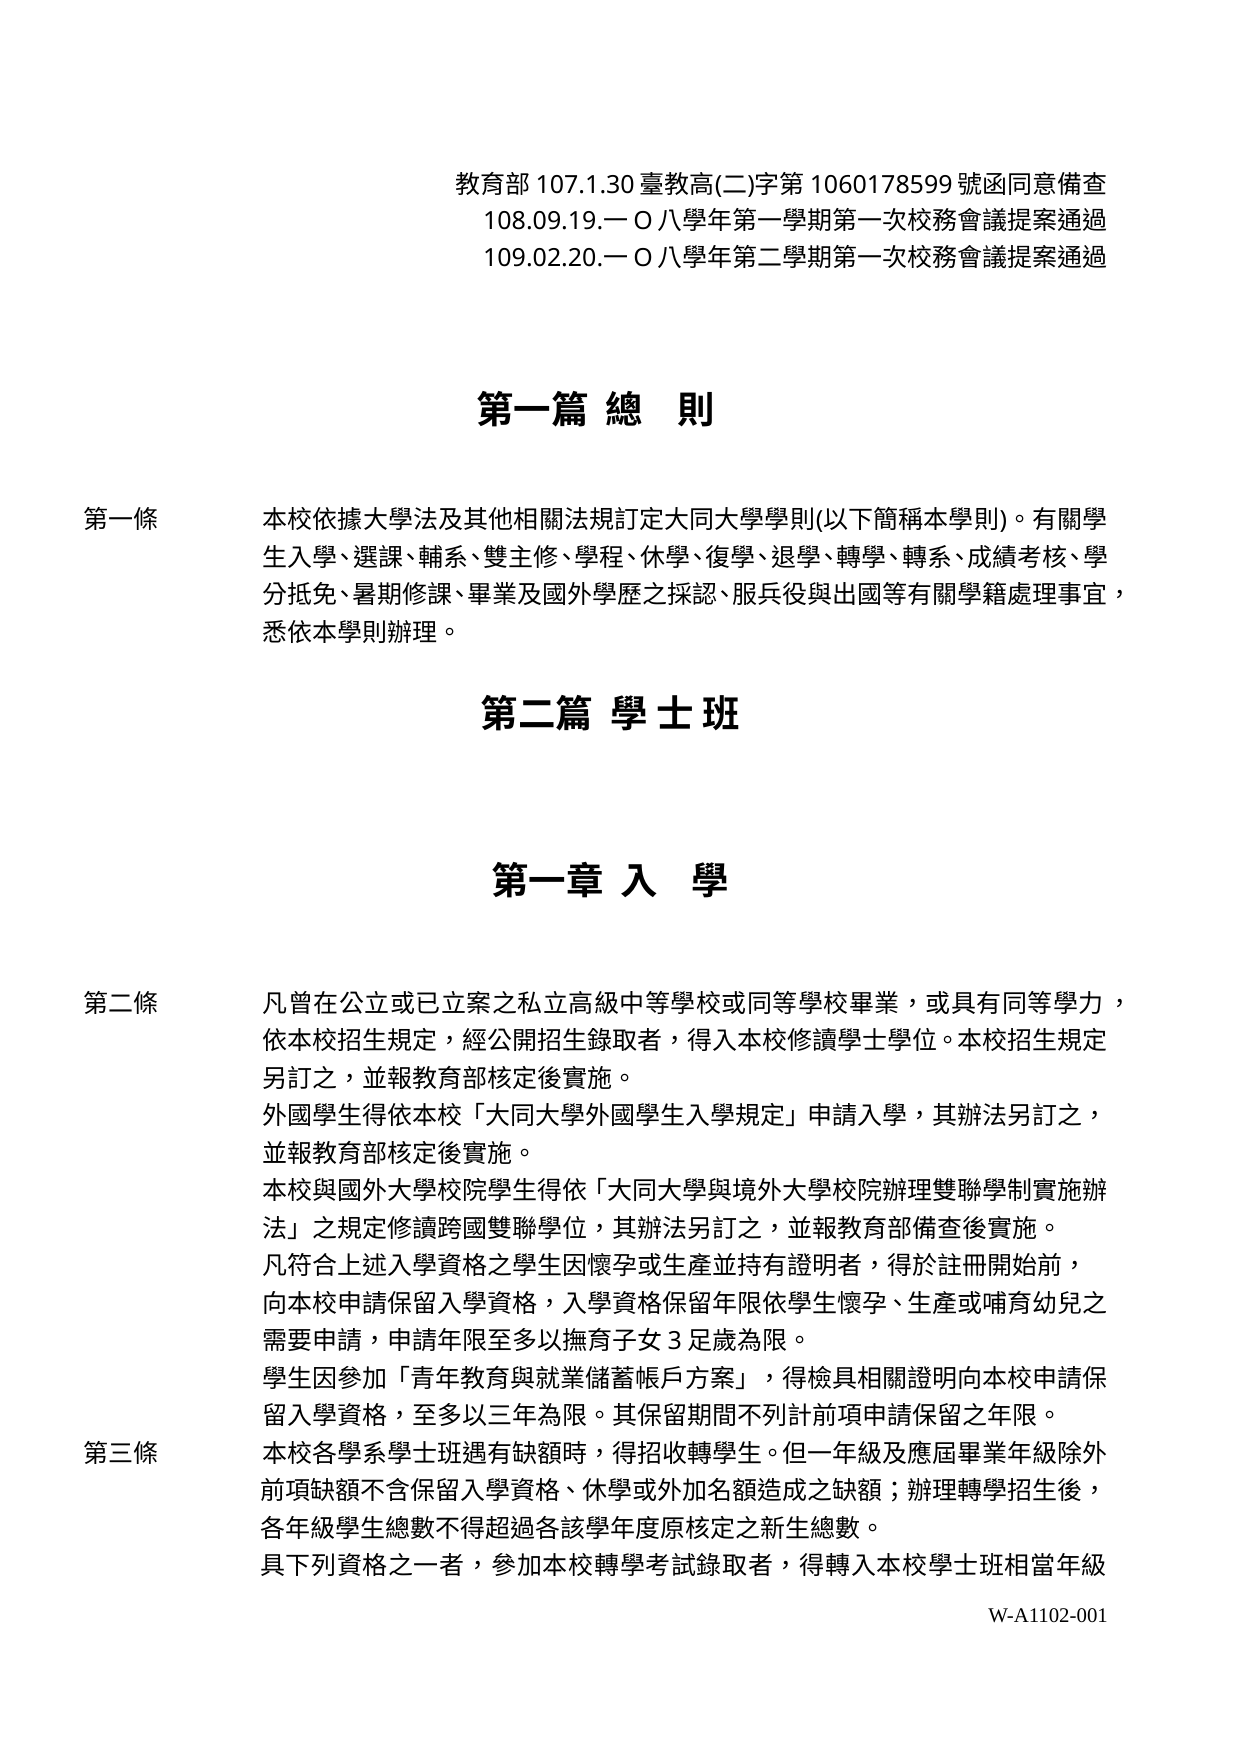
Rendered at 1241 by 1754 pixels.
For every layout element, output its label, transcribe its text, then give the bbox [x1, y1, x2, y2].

text 具下列資格之一者，參加本校轉學考試錄取者，得轉入本校學士班相當年級 [260, 1545, 1107, 1583]
text 108.09.19.一O八學年第一學期第一次校務會議提案通過 [112, 201, 1107, 237]
text 外國學生得依本校「大同大學外國學生入學規定」申請入學，其辦法另訂之，並報教育部核定後實施。 [262, 1095, 1107, 1170]
subtitle 第二篇 學 士 班 [112, 674, 1107, 749]
list 本校各學系學士班遇有缺額時，得招收轉學生。但一年級及應屆畢業年級除外。 [83, 1433, 1107, 1470]
list 凡曾在公立或已立案之私立高級中等學校或同等學校畢業，或具有同等學力，依本校招生規定，經公開招生錄取者，得入本校修讀學士學位。本校招生規定另訂之，並報教育部核定後實施。 [83, 983, 1107, 1095]
subtitle 第一章 入 學 [112, 841, 1107, 916]
subtitle 第一篇 總 則 [83, 370, 1107, 445]
text 109.02.20.一O八學年第二學期第一次校務會議提案通過 [112, 237, 1107, 273]
text 本校與國外大學校院學生得依「大同大學與境外大學校院辦理雙聯學制實施辦法」之規定修讀跨國雙聯學位，其辦法另訂之，並報教育部備查後實施。 [262, 1170, 1107, 1245]
text 前項缺額不含保留入學資格、休學或外加名額造成之缺額；辦理轉學招生後，各年級學生總數不得超過各該學年度原核定之新生總數。 [260, 1470, 1107, 1545]
text 教育部107.1.30臺教高(二)字第1060178599號函同意備查 [112, 164, 1107, 201]
text 凡符合上述入學資格之學生因懷孕或生產並持有證明者，得於註冊開始前，向本校申請保留入學資格，入學資格保留年限依學生懷孕、生產或哺育幼兒之需要申請，申請年限至多以撫育子女3足歲為限。 [262, 1245, 1107, 1358]
text 學生因參加「青年教育與就業儲蓄帳戶方案」，得檢具相關證明向本校申請保留入學資格，至多以三年為限。其保留期間不列計前項申請保留之年限。 [262, 1358, 1107, 1433]
list 本校依據大學法及其他相關法規訂定大同大學學則(以下簡稱本學則)。有關學生入學、選課、輔系、雙主修、學程、休學、復學、退學、轉學、轉系、成績考核、學分抵免、暑期修課、畢業及國外學歷之採認、服兵役與出國等有關學籍處理事宜，悉依本學則辦理。 [83, 499, 1107, 649]
